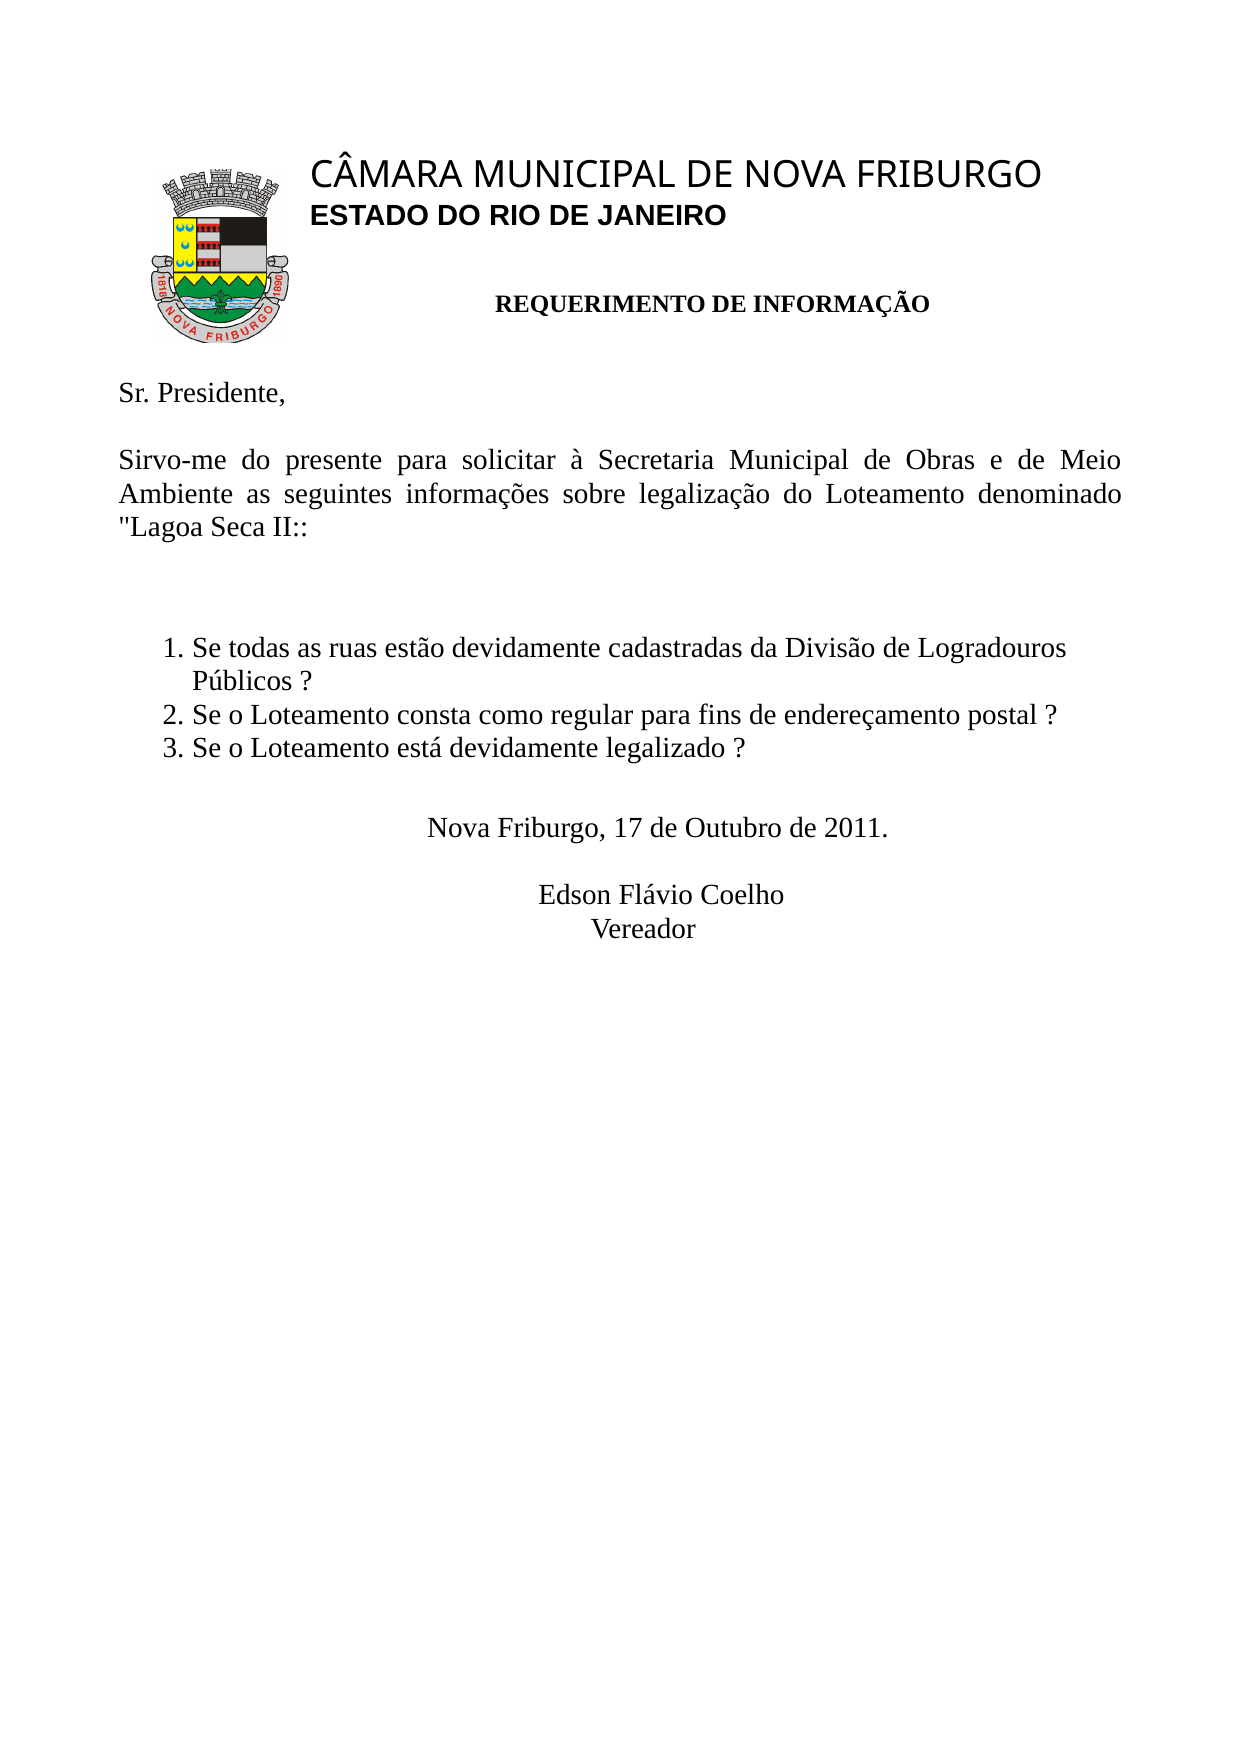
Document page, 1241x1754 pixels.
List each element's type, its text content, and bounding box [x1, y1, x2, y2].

list Se todas as ruas estão devidamente cadastradas da Divisão de Logradouros Públicos ? [162, 630, 1122, 697]
text ESTADO DO RIO DE JANEIRO [291, 198, 1122, 231]
text Sirvo-me do presente para solicitar à Secretaria Municipal de Obras e de Meio Ambiente as seguintes informações sobre legalização do Loteamento denominado "Lagoa Seca II:: [118, 442, 1122, 543]
list Vereador [156, 911, 1122, 944]
text CÂMARA MUNICIPAL DE NOVA FRIBURGO [118, 147, 1122, 198]
text REQUERIMENTO DE INFORMAÇÃO [291, 289, 1122, 318]
text Sr. Presidente, [118, 375, 1122, 409]
text [118, 289, 149, 318]
text [121, 198, 149, 231]
list Se o Loteamento consta como regular para fins de endereçamento postal ? [162, 697, 1122, 731]
list Se o Loteamento está devidamente legalizado ? [162, 731, 1122, 764]
list Nova Friburgo, 17 de Outubro de 2011. [156, 810, 1122, 844]
list Edson Flávio Coelho [156, 877, 1122, 911]
